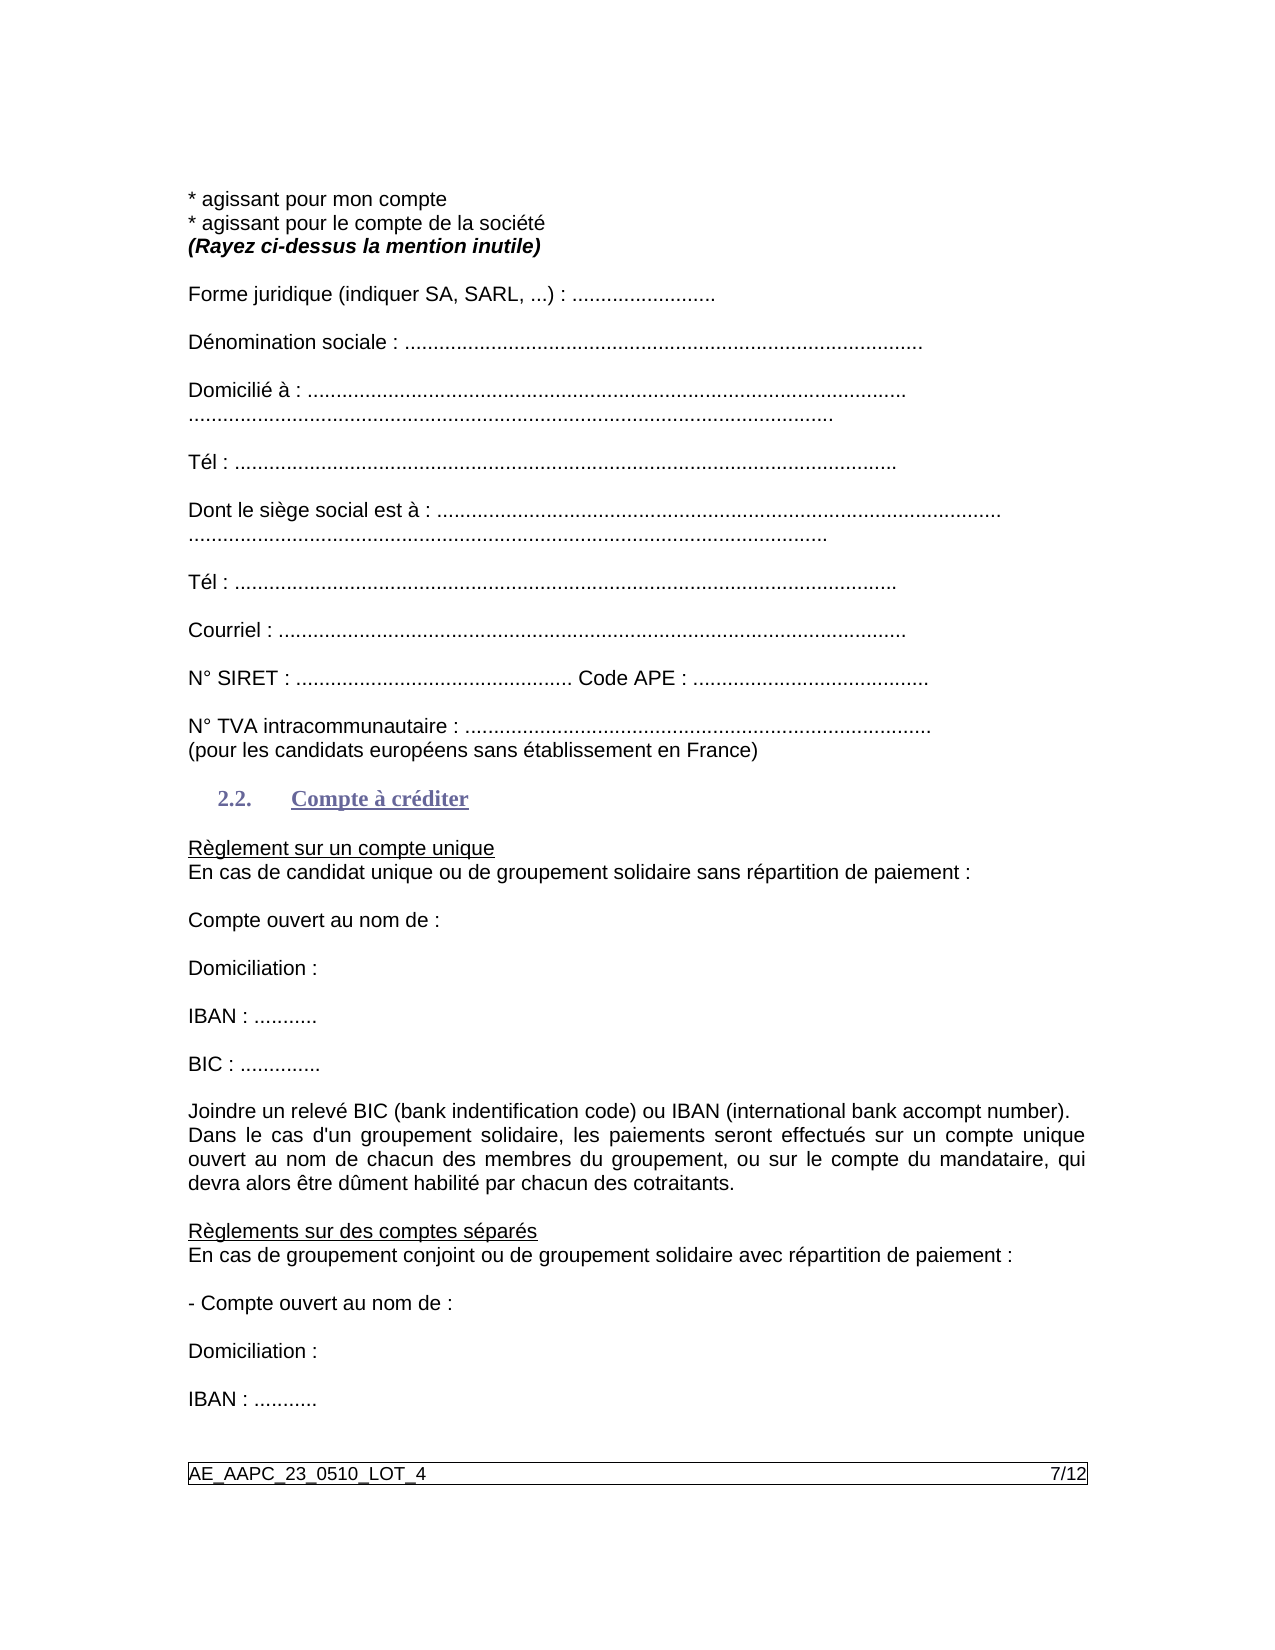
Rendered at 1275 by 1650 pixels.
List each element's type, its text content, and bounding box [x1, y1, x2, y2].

text Joindre un relevé BIC (bank indentification code) ou IBAN (international bank accompt number). [188, 1099, 1087, 1123]
text Courriel : ............................................................................................................. [188, 618, 1087, 642]
subtitle Compte à créditer [217, 785, 1087, 812]
text En cas de groupement conjoint ou de groupement solidaire avec répartition de paiement : [188, 1243, 1087, 1267]
text Règlement sur un compte unique [188, 836, 1087, 860]
text ............................................................................................................... [188, 522, 1087, 546]
text * agissant pour mon compte [188, 186, 1087, 210]
text Domiciliation : [188, 956, 1087, 979]
text En cas de candidat unique ou de groupement solidaire sans répartition de paiement : [188, 860, 1087, 884]
text Dans le cas d'un groupement solidaire, les paiements seront effectués sur un compte unique ouvert au nom de chacun des membres du groupement, ou sur le compte du mandataire, qui devra alors être dûment habilité par chacun des cotraitants. [188, 1123, 1087, 1195]
text Tél : ................................................................................................................... [188, 570, 1087, 594]
text - Compte ouvert au nom de : [188, 1291, 1087, 1315]
text N° SIRET : ................................................ Code APE : ......................................... [188, 666, 1087, 689]
text * agissant pour le compte de la société [188, 210, 1087, 234]
text (pour les candidats européens sans établissement en France) [188, 737, 1087, 761]
text Compte ouvert au nom de : [188, 908, 1087, 932]
text (Rayez ci-dessus la mention inutile) [188, 234, 1087, 258]
text ................................................................................................................ [188, 402, 1087, 426]
text Forme juridique (indiquer SA, SARL, ...) : ......................... [188, 282, 1087, 306]
text Règlements sur des comptes séparés [188, 1219, 1087, 1243]
text IBAN : ........... [188, 1003, 1087, 1027]
text Domiciliation : [188, 1339, 1087, 1363]
text BIC : .............. [188, 1051, 1087, 1075]
text Tél : ................................................................................................................... [188, 450, 1087, 474]
text Dénomination sociale : .......................................................................................... [188, 330, 1087, 354]
text Dont le siège social est à : .................................................................................................. [188, 498, 1087, 522]
text N° TVA intracommunautaire : ................................................................................. [188, 713, 1087, 737]
text IBAN : ........... [188, 1387, 1087, 1411]
text Domicilié à : ........................................................................................................ [188, 378, 1087, 402]
